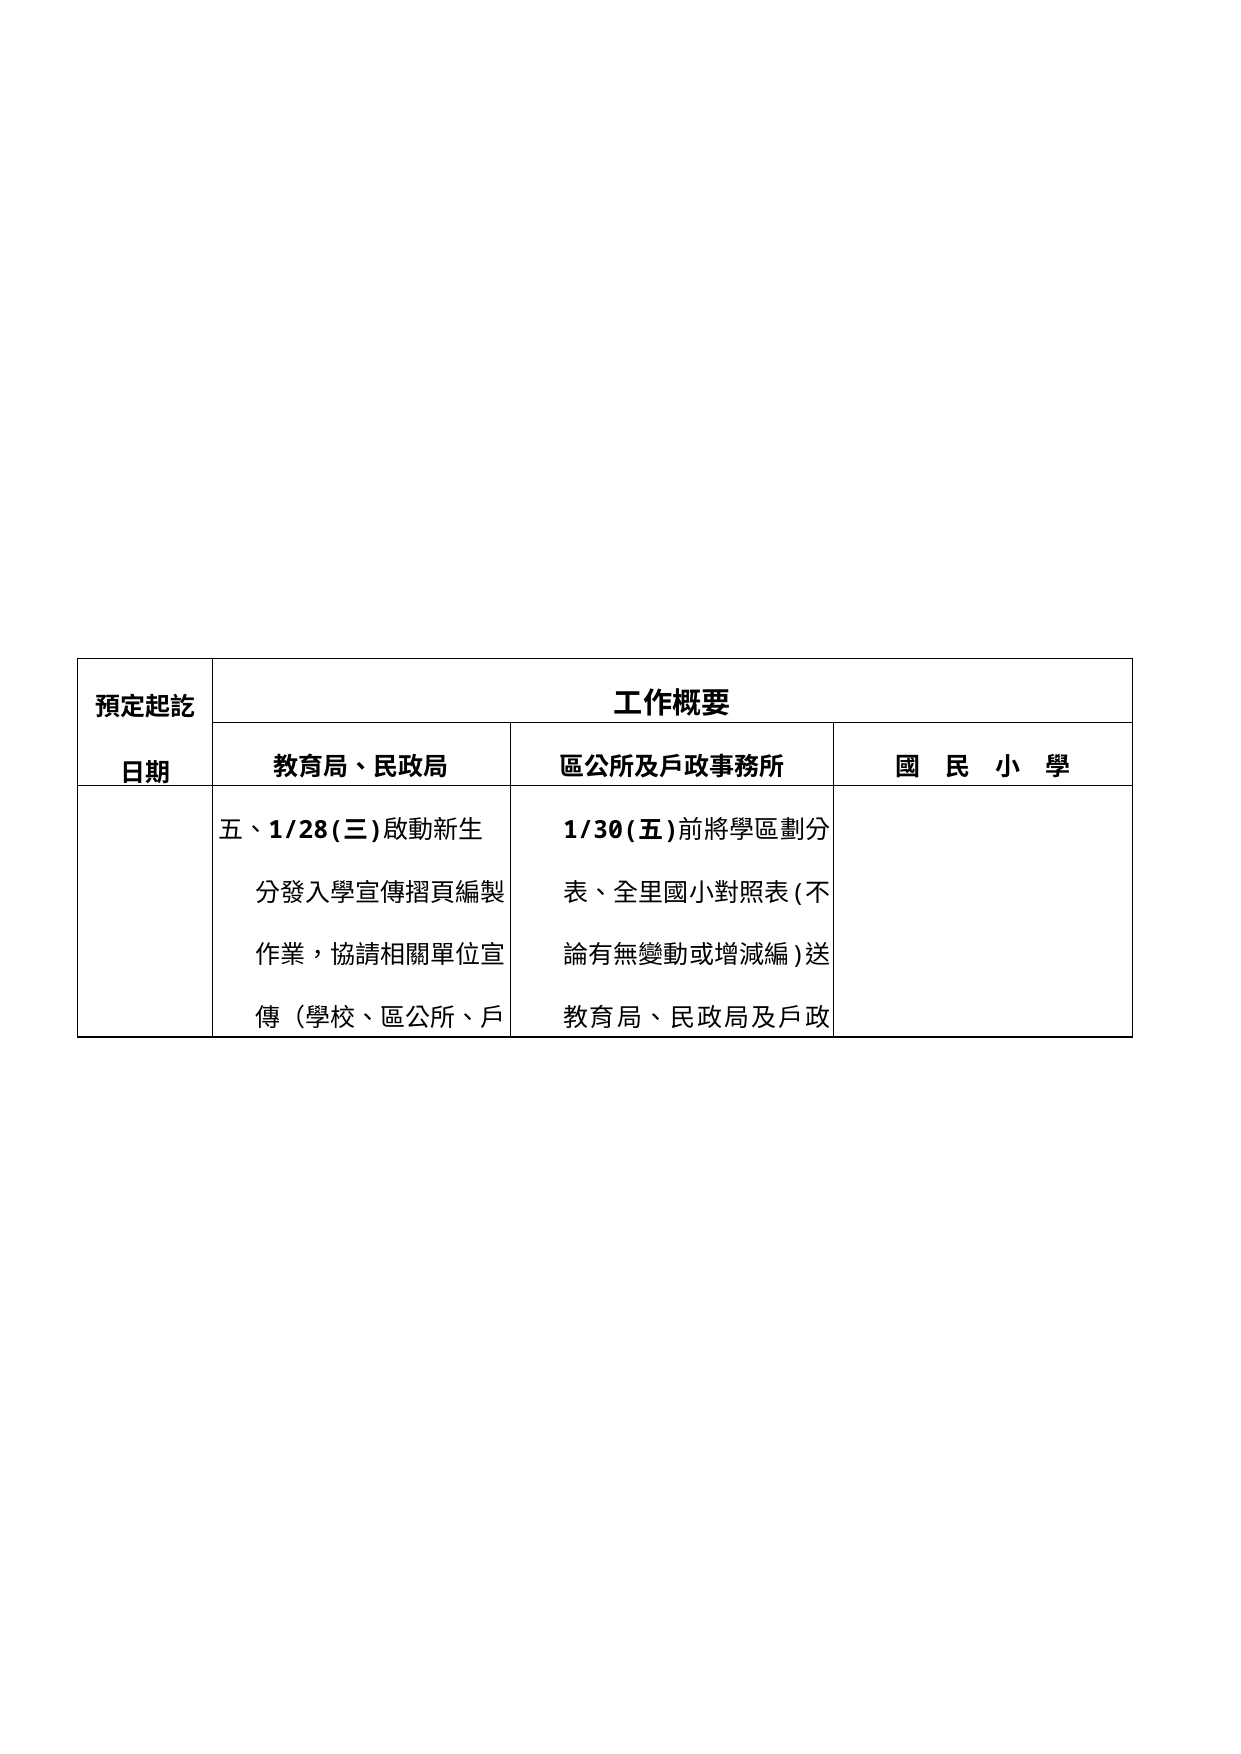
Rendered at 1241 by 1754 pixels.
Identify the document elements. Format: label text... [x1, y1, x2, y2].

table_cell 教育局、民政局 [213, 723, 510, 785]
table_header 預定起訖 日期 [78, 659, 212, 785]
table_cell 1/30(五)前將學區劃分表、全里國小對照表(不論有無變動或增減編)送教育局、民政局及戶政 [511, 786, 833, 1036]
table_cell 國 民 小 學 [834, 723, 1132, 785]
table_header 工作概要 [213, 659, 1132, 722]
table_cell [78, 786, 212, 1036]
table_cell 五、1/28(三)啟動新生分發入學宣傳摺頁編製作業，協請相關單位宣傳（學校、區公所、戶 [213, 786, 510, 1036]
table_cell [834, 786, 1132, 1036]
table_cell 區公所及戶政事務所 [511, 723, 833, 785]
